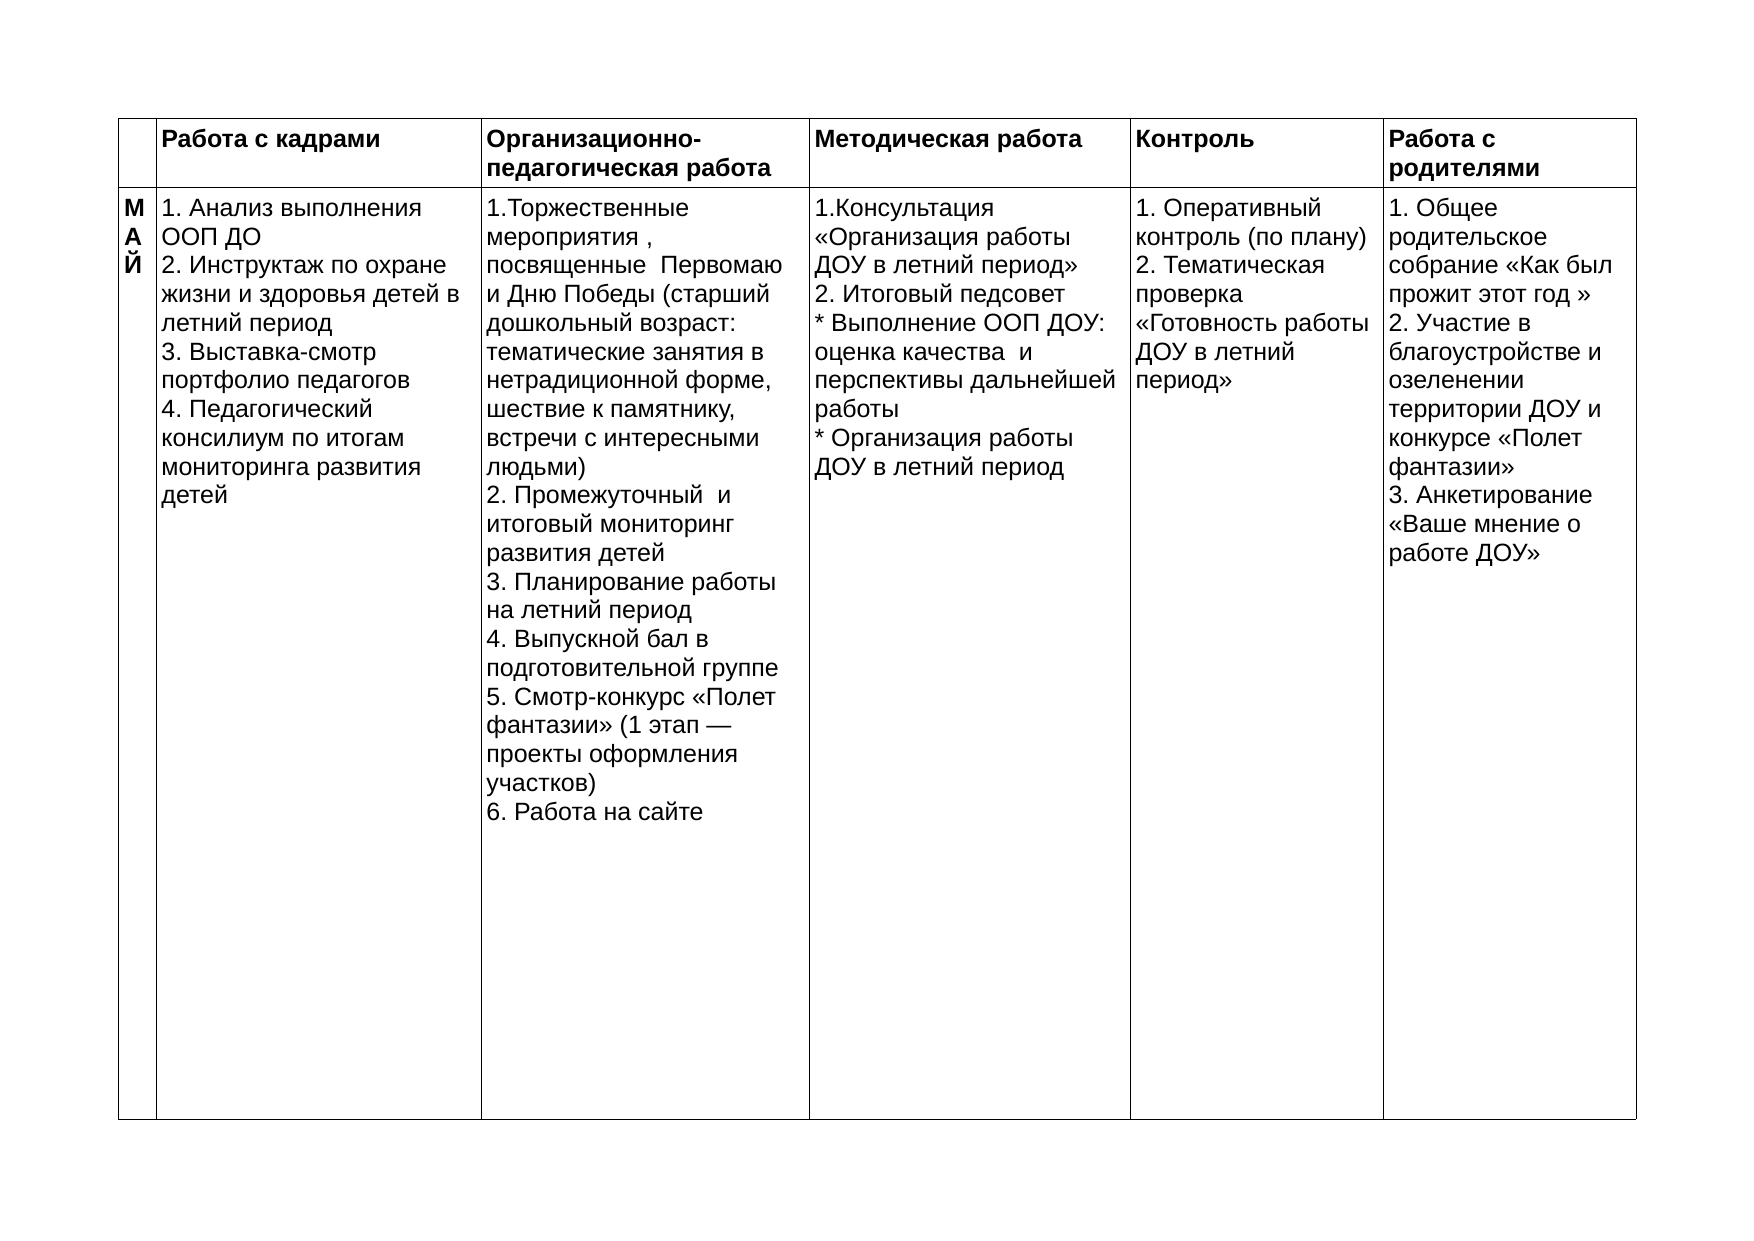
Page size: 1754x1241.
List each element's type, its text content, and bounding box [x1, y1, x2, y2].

table_cell 1.Торжественные мероприятия , посвященные Первомаю и Дню Победы (старший дошкольный возраст: тематические занятия в нетрадиционной форме, шествие к памятнику, встречи с интересными людьми) 2. Промежуточный и итоговый мониторинг развития детей 3. Планирование работы на летний период 4. Выпускной бал в подготовительной группе 5. Смотр-конкурс «Полет фантазии» (1 этап — проекты оформления участков) 6. Работа на сайте [482, 188, 809, 1119]
table_header Работа с кадрами [157, 119, 481, 187]
table_cell 1.Консультация «Организация работы ДОУ в летний период» 2. Итоговый педсовет * Выполнение ООП ДОУ: оценка качества и перспективы дальнейшей работы * Организация работы ДОУ в летний период [810, 188, 1130, 1119]
table_header Контроль [1131, 119, 1383, 187]
table_header Методическая работа [810, 119, 1130, 187]
table_cell 1. Оперативный контроль (по плану) 2. Тематическая проверка «Готовность работы ДОУ в летний период» [1131, 188, 1383, 1119]
table_cell 1. Общее родительское собрание «Как был прожит этот год » 2. Участие в благоустройстве и озеленении территории ДОУ и конкурсе «Полет фантазии» 3. Анкетирование «Ваше мнение о работе ДОУ» [1384, 188, 1636, 1119]
table_cell 1. Анализ выполнения ООП ДО 2. Инструктаж по охране жизни и здоровья детей в летний период 3. Выставка-смотр портфолио педагогов 4. Педагогический консилиум по итогам мониторинга развития детей [157, 188, 481, 1119]
table_header Работа с родителями [1384, 119, 1636, 187]
table_header [119, 119, 156, 187]
table_header Организационно-педагогическая работа [482, 119, 809, 187]
table_cell МАЙ [119, 188, 156, 1119]
